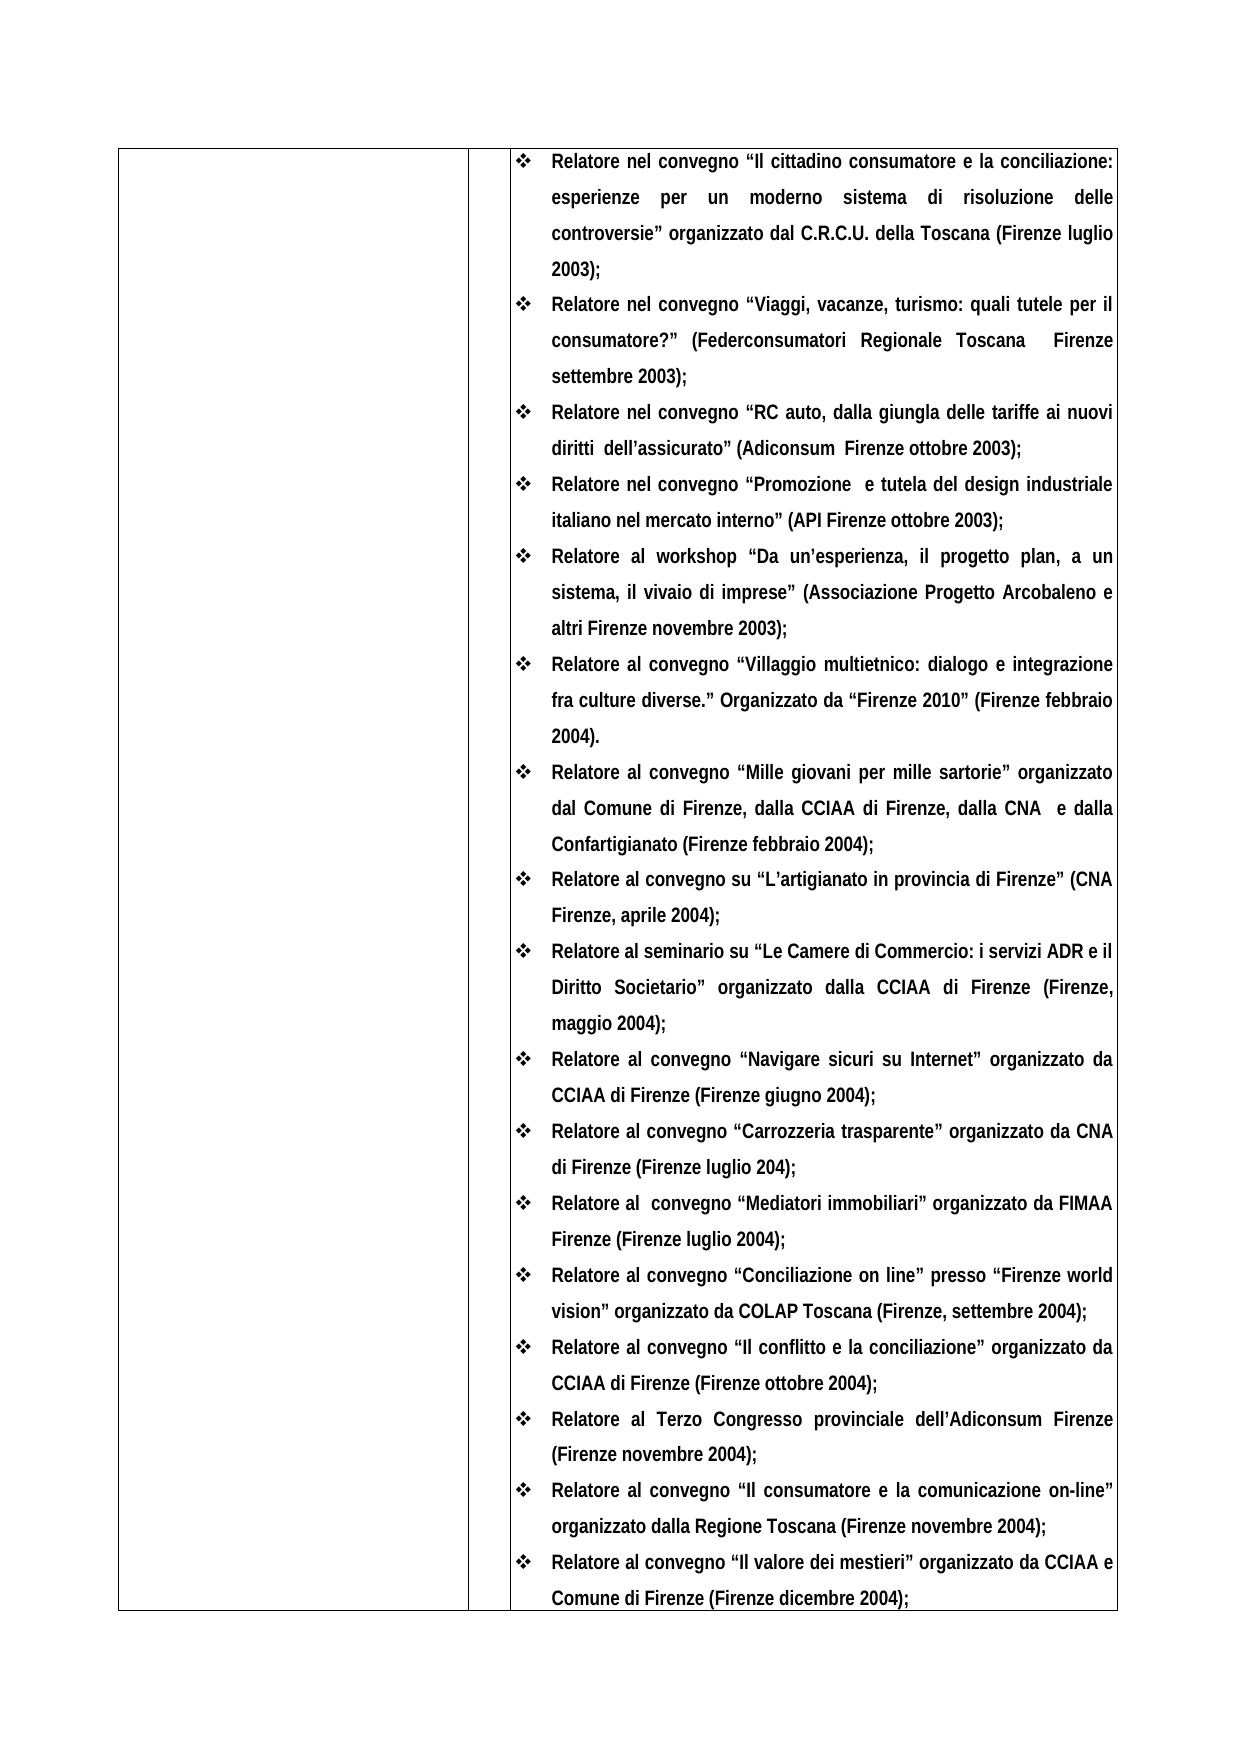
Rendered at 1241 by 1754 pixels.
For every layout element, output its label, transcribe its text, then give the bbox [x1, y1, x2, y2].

table_cell Altro (partecipazione a convegni e seminari, pubblicazioni, collaborazioni a riviste, ecc., ed ogni altra informazione che si ritiene di dover pubblicare) [119, 149, 468, 1610]
table_cell Pubblicazioni Risoluzioni dell’U.P.I.C.A. di Firenze dal 1994 al 1997 (pubblicato da UPICA di Firenze 15/10/1997) “Super partes. Per “conciliare” fra imprese e utenti”. Articolo pubblicato su “Arti & Mercature” n. ¾ 1998, trimestrale della Camera di Commercio di Firenze “La conciliazione stragiudiziale. Uno strumento nuovo ed efficace per la composizione delle controversie. L’esperienza della Camera di Commercio di Firenze” pubblicato sulla rivista trimestrale di dottrina “Disciplina del Commercio e dei Servizi” 2004 Maggioli editore “Fare sistema per diventare più competitivi: il marketing territoriale”. Editoriale pubblicato su “Camera News” n. 3 del 2004, periodico della Camera di Commercio di Firenze “Conciliare? Conviene” Editoriale pubblicato su “Camera News” n. 6 del 2004, periodico della Camera di Commercio di Firenze “L’arbitrato internazionale: un’opportunità da non perdere per le piccole e medie imprese!”. Articolo pubblicato su “Promozione Firenze” (n. 1 2006) semestrale di Promofirenze, Azienda speciale della Camera di Commercio di Firenze “La conciliazione nel franchising” articolo pubblicato su INDIS “Il Franchising” Maggioli ed. 2006 Docenze e partecipazione a convegni Docente corsi abilitanti per il commercio (organizzati dalla Camera) durante il 1999 per la materia “disciplina del commercio”; Docente nei corsi abilitanti per l’iscrizione al ruolo agenti di affari in mediazione (organizzati dalla Camera) durante il 1999 , per la materia “disciplina legislativa agenti di affari in mediazione”; Docente nell'ambito della XV e XVI edizione del corso-concorso per la VI q.f. presso l'istituto G. Tagliacarne di Roma per illustrare il REC e i principali albi e ruoli camerali; Docente nell'ambito di un corso per praticanti dottori commercialisti (novembre 1998) per illustrare le tematiche relative alla camera arbitrale e allo sportello di conciliazione; Docente nell'ambito del corso di formazione per agenti della Polizia Municipale del Comune di Bagno a Ripoli (aprile 2000); Docente nell'ambito dei corsi per conciliatori svoltisi presso la Camera di Commercio di Firenze nel 1999; Docente nel corso di formazione del personale camerale addetto agli uffici metrici presso l'Unioncamere Toscana ( aprile 2000); Docente al corso concorso per Funzionari di Polizia Municipale di Firenze sulla normativa per la tutela dei consumatori (dicembre 2000); Docente nel corso di formazione in materia di E-Commerce organizzato dalla Scuola Forense di Firenze (ottobre 2001); Docente nel corso “Seminari per dirigenti” nell’ambito del progetto “Sviluppo della cultura della tutela del turista in Toscana” (APT e Centro Studi Turistici di Firenze maggio-settembre 2003); Docente nel corso “Formez per addetti agli Sportelli Unici dei Comuni” (Firenze Tecnologia giugno 2003); Docente nel corso organizzato dalla CCIAA di Firenze e dalla Camera Arbitrale di Milano sull’arbitrato internazionale (Firenze maggio 2005); Docente nel corso di aggiornamento per funzionari di Sviluppo Italia Toscana ( Firenze novembre 2005); Docente nel corso in materia di risoluzione alternativa delle controversie (finanziato dal Fondo Sociale Europeo) organizzato dall’Università di Firenze (Firenze febbraio 2006); Docente nel corso di specializzazione in “Tecniche di risoluzione dei conflitti” organizzato dall’Università di Firenze (Firenze marzo 2006); Docente nell’ambito del progetto OPAL II della Provincia di Firenze (lezione sulla situazione economica della Toscana e della provincia di Firenze nel 2006; Firenze luglio 2007); Relatore nel convegno di Montecatini T.me del 15.05.1998 sulla riforma del commercio organizzato dall'ASCOM di Montecatini T.me; Relatore nel convegno del 15.06.1998 organizzato dalla Camera di Commercio di Firenze sulla riforma del commercio; Relatore nel convegno del 02.02.1999 organizzato dalla Camera di Commercio di Firenze sull'arbitrato amministrato dalle Camere di Commercio; Relatore nel convegno del 23.06.1999 organizzato dalla Camera di Commercio di Firenze sugli sportelli di conciliazione della Camera di Commercio; Relatore nel convegno del 29.02.2000 organizzato dalla Camera di Commercio di Firenze sui metodi di risoluzione stragiudiziale delle controversie; Relatore nel convegno del 23.03.2000 organizzato dalla Camera di Commercio di Firenze sull'innovazione tecnologica, l'informazione brevettuale e il centro PATLIB di Firenze; Relatore nel convegno "Gli incentivi alla locazione promossi dal Comune di Firenze e del circondario. I nuovi contratti." (Firenze, aprile 2000). Relatore nel convegno "La conciliazione nel turismo" organizzato dalla FIAVET Toscana ( Firenze maggio 2000); Relatore al secondo congresso territoriale "La tutela del consumatore" organizzato dall'ADICONSUM di Firenze ( Firenze maggio 2000 ); Relatore nella giornata di studio sulla riforma della pubblicità dei protesti presso la CCIAA di Firenze (dicembre 2000); Relatore al seminario formativo riservato agli addetti degli sportelli per l'assistenza ai turisti della provincia di Firenze, svoltosi presso la CCIAA di Firenze (marzo 2001); Relatore nel convegno, organizzato presso la CCIAA di Firenze dalla FIMAA, sulla riforma della legge n.39/89 (mediazione; marzo 2001); Relatore nel convegno, organizzato dalla Federconsumatori Toscana presso la CCIAA di Firenze, sulla pubblicità ingannevole (settembre 2001); Relatore nel convegno, organizzato dall'Adiconsum Toscana, sull'inquinamento elettromagnetico (Firenze, settembre 2001); Relatore nel convegno di presentazione della Borsa immobiliare metropolitana presso la CCIAA di Firenze (novembre 2001); Relatore nel convegno sulla giustizia alternativa organizzato dalla Confconsumatori Toscana (Firenze, dicembre 2002); Relatore nel convegno di presentazione del sistema di regolazione del mercato dei servizi di auto e moto riparazione (CCIAA Firenze dicembre 2002); Relatore nel convegno di presentazione del servizio di conciliazione in materia di assicurazioni (CCIAA Firenze dicembre 2002); Relatore nel convegno organizzato dall’Unione Regionale delle Camere di Commercio della Toscana sulla riforma della normativa dei protesti cambiari; Relatore nella tavola rotonda sul mercato immobiliare fiorentino e il ruolo delle istituzioni organizzata dall’ANAMA (Firenze febbraio 2003); Relatore nel forum sulle fonti energetiche rinnovabili organizzato dall’ADICONSUM (Firenze marzo 2003); Relatore nel convegno “Le clausole vessatorie nei contratti del consumatore utente” organizzato dalla Federconsumatori (Firenze marzo 2003); Relatore nel convegno “Conciliazione, arbitrato rapido, mediazione collettiva” organizzato dalla Camera di Commercio di Firenze (Firenze marzo 2003); Moderatore nel seminario “La responsabilità sociale nella strategia commerciale dell’impresa” organizzato dalla Camera di Commercio di Firenze (Firenze giugno 2003); Relatore nel convegno “Il cittadino consumatore e la conciliazione: esperienze per un moderno sistema di risoluzione delle controversie” organizzato dal C.R.C.U. della Toscana (Firenze luglio 2003); Relatore nel convegno “Viaggi, vacanze, turismo: quali tutele per il consumatore?” (Federconsumatori Regionale Toscana Firenze settembre 2003); Relatore nel convegno “RC auto, dalla giungla delle tariffe ai nuovi diritti dell’assicurato” (Adiconsum Firenze ottobre 2003); Relatore nel convegno “Promozione e tutela del design industriale italiano nel mercato interno” (API Firenze ottobre 2003); Relatore al workshop “Da un’esperienza, il progetto plan, a un sistema, il vivaio di imprese” (Associazione Progetto Arcobaleno e altri Firenze novembre 2003); Relatore al convegno “Villaggio multietnico: dialogo e integrazione fra culture diverse.” Organizzato da “Firenze 2010” (Firenze febbraio 2004). Relatore al convegno “Mille giovani per mille sartorie” organizzato dal Comune di Firenze, dalla CCIAA di Firenze, dalla CNA e dalla Confartigianato (Firenze febbraio 2004); Relatore al convegno su “L’artigianato in provincia di Firenze” (CNA Firenze, aprile 2004); Relatore al seminario su “Le Camere di Commercio: i servizi ADR e il Diritto Societario” organizzato dalla CCIAA di Firenze (Firenze, maggio 2004); Relatore al convegno “Navigare sicuri su Internet” organizzato da CCIAA di Firenze (Firenze giugno 2004); Relatore al convegno “Carrozzeria trasparente” organizzato da CNA di Firenze (Firenze luglio 204); Relatore al convegno “Mediatori immobiliari” organizzato da FIMAA Firenze (Firenze luglio 2004); Relatore al convegno “Conciliazione on line” presso “Firenze world vision” organizzato da COLAP Toscana (Firenze, settembre 2004); Relatore al convegno “Il conflitto e la conciliazione” organizzato da CCIAA di Firenze (Firenze ottobre 2004); Relatore al Terzo Congresso provinciale dell’Adiconsum Firenze (Firenze novembre 2004); Relatore al convegno “Il consumatore e la comunicazione on-line” organizzato dalla Regione Toscana (Firenze novembre 2004); Relatore al convegno “Il valore dei mestieri” organizzato da CCIAA e Comune di Firenze (Firenze dicembre 2004); Relatore al convegno “Professione pulitintore: quale futuro?” organizzato da CNA Toscana e Confartigianato Toscana (Firenze gennaio 2005); Relatore al convegno “Progetto stage 2” organizzato dal Comune di Firenze (Firenze febbraio 2005); Relatore al seminario “Lavori in casa senza sorprese” nell’ambito della fiera “Habitando” (Firenze febbraio 2005); Relatore al seminario “La responsabilità sociale delle imprese e i vantaggi per le PMI” organizzato da API Firenze (Firenze febbraio 2005); Relatore al convegno “La cultura della conciliazione” organizzato da Regione Toscana e COLAP Toscana (Firenze febbraio 2005); Relatore al convegno “Vendita ed acquisto della casa: il giusto rapporto con l’agente immobiliare” organizzato da Adiconsum (Firenze maggio 2005); Relatore al convegno sul franchising organizzato dall’INDIS di Roma (Roma ottobre 2005); Relatore al convegno “Conciliazione in azione” organizzato dalla CCIAA di Firenze (Firenze ottobre 2005); Relatore al convegno “Come affrontare la sfida della competitività” organizzato da API Firenze (Firenze novembre 2005); Relatore al convegno “PMI: strategie per crescere nei mercati esteri” organizzato da Assindustria Firenze (Firenze novembre 2005); Relatore al convegno “Ritorno alla competitività; l’impresa estesa” organizzato da Assindustria Firenze (Firenze novembre 2005); Relatore al convegno sul Codice della proprietà industriale organizzato dalla CCIAA di Firenze (Firenze novembre 2005); Relatore al convegno “Contraffazione dei prodotti e tutela dei consumatori” organizzato da Adiconsum e Consumers’ Forum (Firenze novembre 2005); Relatore al convegno “Risparmio e banche” organizzato da Federconsumatori Toscana (Firenze dicembre 2005); Relatore al convegno sul Testo unico dell’ambiente organizzato da Assindustria Firenze (Firenze dicembre 2005); Relatore al convegno sul mercato immobiliare di Firenze e della Toscana organizzato dal Salone Immobiliare di Firenze (Firenze marzo 2006); Relatore al convegno sulla Conciliazione per i professionisti organizzato dal COLAP Toscana (Firenze aprile 2006); Relatore al convegno sulla contraffazione nel sistema moda organizzato da Adiconsum Toscana (Firenze maggio 2006); Relatore al seminario sui marchi e brevetti organizzato da Assindustria Firenze ( Firenze, luglio 2006); Relatore al convegno “Dalla competizione selvaggia alla collaborazione competitiva; le imprese di subfornitura meccanica” organizzato da CNA Firenze (Firenze, ottobre 2006); Relatore al convegno “La Conciliazione uno strumento per consumatori ed imprese” organizzato dalla Camera di Commercio di Firenze (Firenze, ottobre 2006); Relatore al convegno “La conciliazione e le società” organizzato dalla Camera di Commercio di Firenze (Firenze, ottobre 2006); Relatore al convegno “La contrattualistica nei lavori edili” organizzato da CNA Firenze (Firenze, ottobre 2006); Relatore al convegno “Consumo e controversie. Quali soluzioni?” organizzato dall’Adiconsum Toscana (Firenze, ottobre 2006); Relatore al convegno “L’arbitrato e le società” organizzato dalla Camera di Commercio di Firenze (Firenze, novembre 2006); Relatore al convegno “La conciliazione: uno strumento innovativo per la gestione delle controversie” organizzato dall’Associazione Informatici Professionisti (Firenze, novembre 2006); Relatore al convegno “La Conciliazione e le società” organizzato dalla Camera di Commercio di Firenze (Firenze, ottobre 2006); Relatore al convegno “Codice delle assicurazioni. Quali le innovazioni?” organizzato dall’Adiconsum Toscana (Firenze, dicembre 2006); Relatore al convegno “Nuovi finanziamenti per sostenere lo sviluppo e l’innovazione” organizzato dall’Api Firenze (Firenze, dicembre 2006); Relatore al convegno “Report annuale sul consumerismo 2006” organizzato dalla Regione Toscana ( Firenze, febbraio 2007); Relatore al convegno “Protocolli innovativi per la produzione di olio extravergine di oliva di eccellenza” organizzato dalla CCIAA di Firenze (Firenze, marzo 2007); Relatore al convegno “Un pannello di controllo strategico per la destinazione Firenze” organizzato dalla CCIAA di Firenze in collaborazione con l’Università Bocconi (Firenze, maggio 2007); Relatore al convegno “Il bilancio di responsabilità sociale nelle RSA” organizzato da Qualitas di Firenze (Firenze, giugno 2007); Relatore al convegno “Finanza d’impresa e Basilea 2: quali risorse manageriali per innovare e competere?” organizzato da Manager Italia (Firenze giugno 2007); Relatore al convegno “Accelerare la crescita con la quotazione in borsa” organizzato da CCIAA di Firenze e Borsa Italiana SPA (Firenze ottobre 2007); Relatore al convegno “Come difendersi dalla contraffazione” organizzato da CCIAA di Firenze (febbraio 2008); Relatore al convegno d’inaugurazione dei corsi di laurea nel Circondario Empolese Valdelsa, organizzato dall’ Università degli Studi di Firenze (febbraio 2008); Relatore al convegno “Artigianato e giovani” organizzato da Confartigianato Firenze e Comune di Sesto Fiorentino (Sesto Fiorentino aprile 2008); Relatore al convegno “L’orizzonte globale dello sviluppo locale” organizzato dalla Provincia di Firenze (Firenze, maggio 2008); Partecipazione alla “Risk Management Conference 2008” organizzata dall’Università di Firenze (Firenze, giugno 2008); Relatore al convegno “Buy Tourism on line” organizzato da CCIAA di Firenze, Regione Toscana e CNA (Firenze, novembre 2008); Relatore al convegno “Dove va il restauro?” organizzato dalla Provincia di Firenze (Firenze, novembre 2008); Relatore al convegno “Primi passi su web 2.0 per le PMI” organizzato da CNA (Firenze, dicembre 2008); Relatore al convegno “Rallenta la crescita dell’economia fiorentina” organizzato da IRPET e Provincia di Firenze (Firenze, dicembre 2008); Relatore al convegno “L’impatto economico del turismo nella provincia di Firenze- anno 2008 ” organizzato da CCIAA di Firenze e Centro Studi Turistici di Firenze (Firenze, febbraio 2009); Relatore al convegno “Presentazione della mostra su Galileo” organizzato dalla Fondazione Palazzo Strozzi (Firenze, marzo 2009); Relatore al convegno “Garanzie “Emergenza Economia”” organizzato da CCIAA di Firenze, Regione Toscana e Fidi Toscana (Firenze, marzo 2009); Relatore al convegno “Garanzie “Emergenza Economia”” organizzato da CCIAA di Firenze, Regione Toscana e Fidi Toscana (Empoli, aprile 2009); Relatore al convegno “Le Energie Rinnovabili” organizzato dalla CCIAA di Firenze (Firenze, aprile 2009); Relatore al convegno “Buy Tourism on line light” organizzato da Regione Toscana e CCIAA di Firenze (Firenze aprile 2009); Relatore al convegno “Promotion and communication” organizzato da Confartigianato Firenze e CCIAA di Firenze (Firenze, aprile 2009); Relatore al convegno “La selezione degli oli extravergini di Firenze” organizzato dalla CCIAA di Firenze (Firenze aprile 2009); Relatore al convegno “I bilanci delle società di capitali fiorentine” organizzato dalla CCIAA di Firenze (Firenze luglio 2009); Relatore al convegno sull’olio extravergine di oliva organizzato dalla CCIAA di Firenze (San Casciano Val di Pesa ottobre 2009); Partecipazione al Comitato scientifico di “Buy Tourism on line” novembre 2009; Relatore al convegno “Bilancio sotto la lente” analisi del bilancio del Comune di Firenze organizzato dal Comune di Firenze e Confindustria (Firenze, giugno 2010); Relatore al convegno “Terzo rapporto sui bilanci delle società di capitale fiorentine” organizzato dalla CCIAA di Firenze (Firenze, giugno 2010); Relatore al convegno sul commercio elettronico dei prodotti alimentari e sulla Borsa merci telematica organizzato dalla CCIAA di Firenze (Firenze, luglio 2010); Relatore al convegno sul prezzario regionale delle opere edili organizzato dalla Regione Toscana (Firenze ottobre 2010); Relatore al convegno “Università e enogastronomia a Firenze” organizzato da Confesercenti e CCIAA di Firenze (Firenze, novembre 2010); Relatore al convegno sull’alternanza scuola-lavoro organizzato da Provincia e CCIAA di Firenze (Firenze, dicembre 2010); Relatore al convegno sulla riforma del codice della proprietà industriale organizzato dalla Prefettura e dalla CCIAA di Firenze (Firenze, dicembre 2010); Relatore al convegno “Quinto rapporto sui bilanci delle società di capitale fiorentine” organizzato dalla CCIAA di Firenze (Firenze, luglio 2012); Relatore al convegno “Sesto rapporto sui bilanci delle società di capitale fiorentine” organizzato dalla CCIAA di Firenze (Firenze, luglio 2013); Relatore al convegno “La scuola frequenta l’impresa” organizzato da Camera di Commercio di Firenze ed Istituto Peano con il patrocinio della Provincia di Firenze e dell’Ufficio Scolastico Regionale per la Toscana (Firenze, dicembre 2013); Relatore al convegno “Meeting point per le nuove imprese” organizzato da CCIAA FI e Confcommercio Firenze (Firenze, luglio 2014); Relatore al convegno “Eccellenze in digitale” organizzato da Camera di Commercio di Firenze (ottobre 2014); Relatore al convegno “Conferenza finale Innocrafts” sull’artigianato artistico organizzato dal Comune di Firenze (Firenze ottobre 2014); Partecipazione alla conferenza stampa sulla Biennale Enogastronomica Fiorentina organizzata da Confesercenti Firenze (Firenze novembre 2014); Relatore al convegno “Legalità ed ambiente” organizzato dal Ministero dell’Ambiente e dalla Camera di Commercio di Firenze (novembre 2014); Partecipazione alla conferenza stampa su “CNA la rete di prossimità per le aziende” (organizzato da CNA Firenze, novembre 2014); Relatore al convegno “Rinascere dalla crisi. Accesso al credito” organizzato da Camera di Commercio di Firenze (Firenze, dicembre 2014); Relatore al convegno “Rating di legalità” organizzato da Camera di Commercio di Firenze (Firenze, maggio 2015); Relatore al convegno “Fondi europei 2014-2015 e settori della conoscenza” organizzato da FLC CGIL Toscana (Firenze, maggio 2015); Relatore al convegno “Reti e progetti per un’economia legale trasparente e responsabile” organizzato da FORUM PA ( Roma, maggio 2015); Relatore all’incontro operativo su Istruzione e Formazione organizzato dal Comitato Grandi Aziende dell’Area Metropolitana Fiorentina (Firenze, giugno 2015); Relatore al convegno “La diffusione della cultura brevettuale; l’olio di qualità” organizzato dalla Camera di Commercio di Firenze (Firenze, giugno 2015); Relatore al convegno “Buy local-Act global” nell’ambito del WORLD CHAMBERS CONGRESS organizzato da ICC World Chambers Federation (Torino, giugno 2015); Partecipazione alla conferenza stampa di lancio del progetto “Un ponte fra banche e imprese” con la firma della firma della convenzione fra banche, consorzi fidi e Camera di Commercio di Firenze (Firenze, giugno 2015); Relatore al convegno “Made in Italy. Eccellenze in digitale” organizzato dalla Camera di Commercio di Firenze (Firenze, settembre 2015); Relatore al seminario “Sportello etichettatura” organizzato dalla Camera di Commercio di Firenze (Firenze, ottobre 2015). [511, 149, 1117, 1610]
table_cell [469, 149, 510, 1610]
